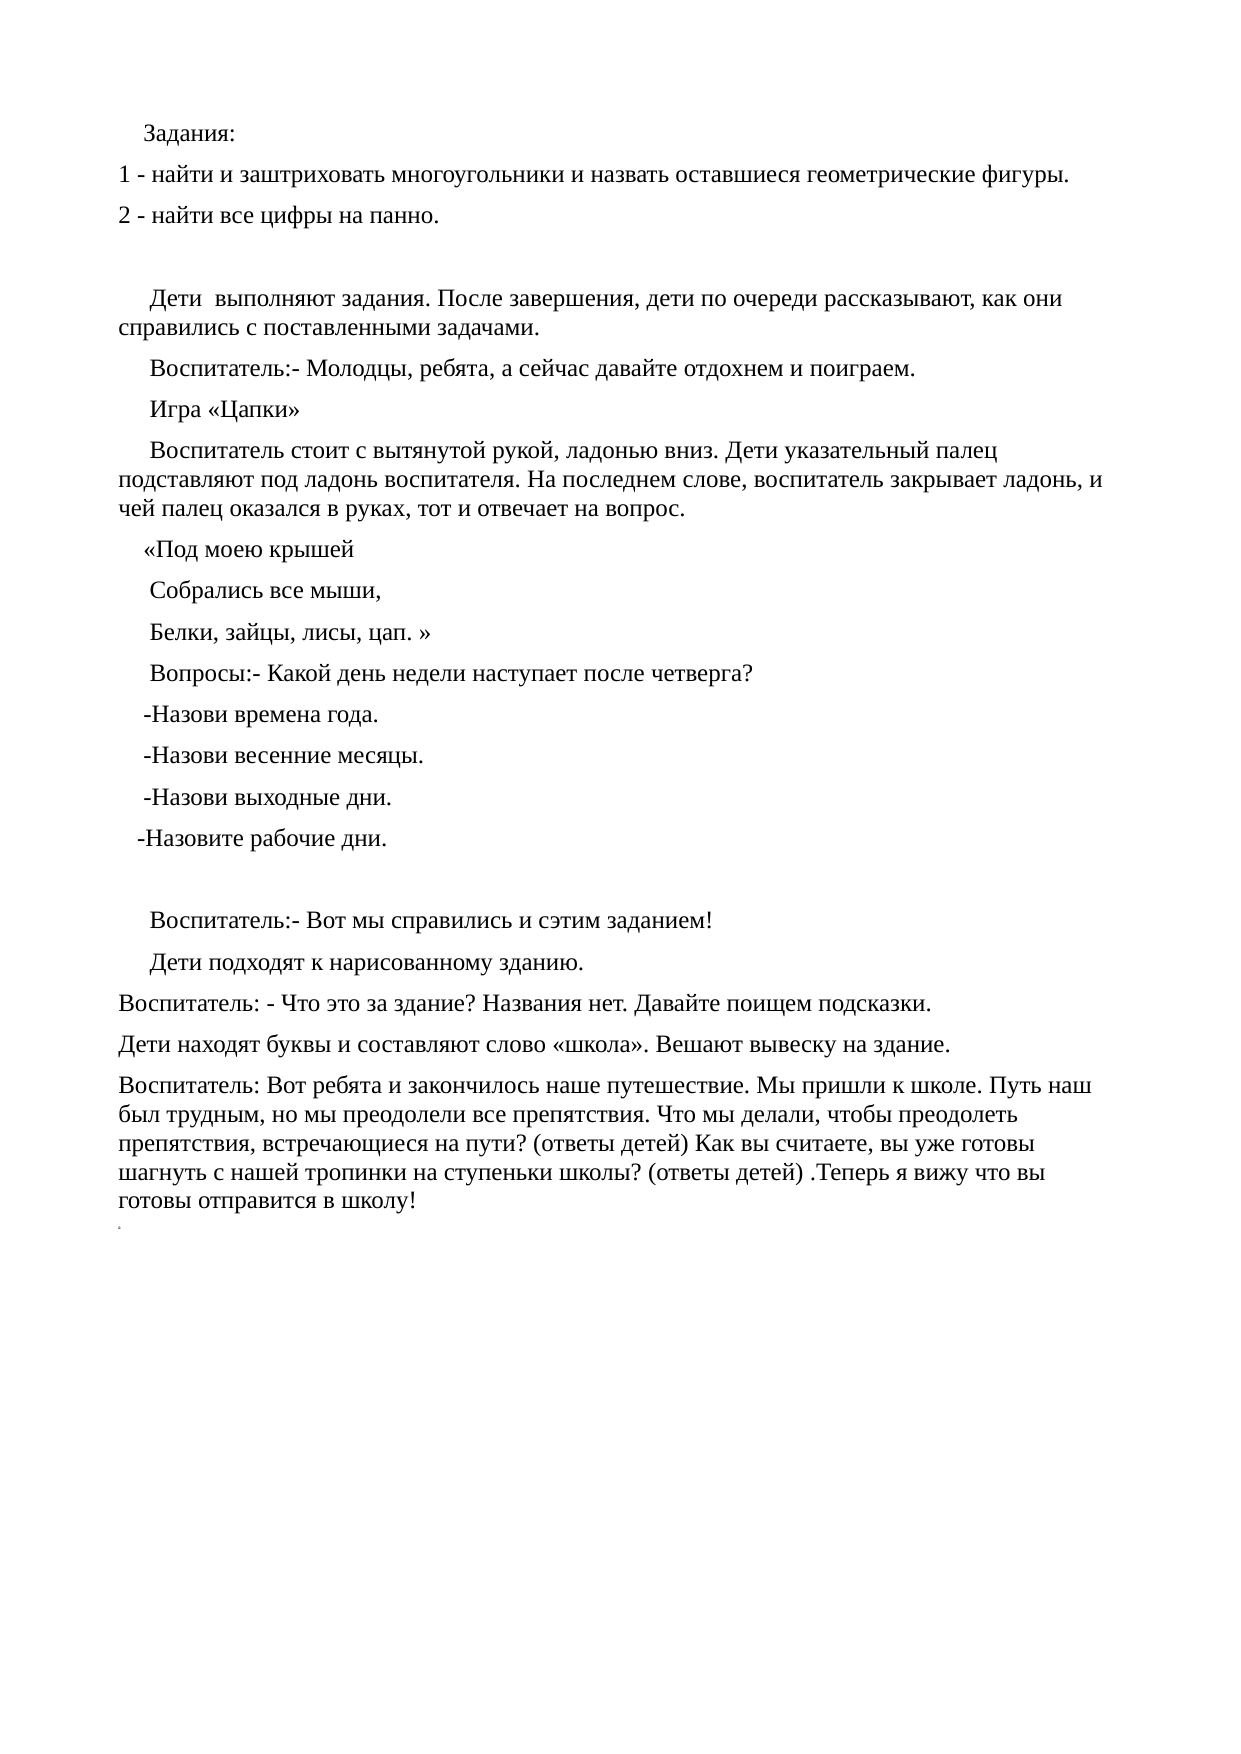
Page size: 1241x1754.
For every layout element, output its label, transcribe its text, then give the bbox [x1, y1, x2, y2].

text Воспитатель: Вот ребята и закончилось наше путешествие. Мы пришли к школе. Путь наш был трудным, но мы преодолели все препятствия. Что мы делали, чтобы преодолеть препятствия, встречающиеся на пути? (ответы детей) Как вы считаете, вы уже готовы шагнуть с нашей тропинки на ступеньки школы? (ответы детей) .Теперь я вижу что вы готовы отправится в школу! [118, 1071, 1122, 1214]
text -Назови времена года. [118, 699, 1122, 728]
text Дети подходят к нарисованному зданию. [118, 947, 1122, 976]
text 1 - найти и заштриховать многоугольники и назвать оставшиеся геометрические фигуры. [118, 159, 1122, 188]
text Задания: [118, 118, 1122, 147]
text Воспитатель: - Что это за здание? Названия нет. Давайте поищем подсказки. [118, 988, 1122, 1017]
text Воспитатель:- Молодцы, ребята, а сейчас давайте отдохнем и поиграем. [118, 353, 1122, 382]
text -Назовите рабочие дни. [118, 823, 1122, 852]
text Воспитатель стоит с вытянутой рукой, ладонью вниз. Дети указательный палец подставляют под ладонь воспитателя. На последнем слове, воспитатель закрывает ладонь, и чей палец оказался в руках, тот и отвечает на вопрос. [118, 436, 1122, 522]
text -Назови весенние месяцы. [118, 741, 1122, 769]
text Дети находят буквы и составляют слово «школа». Вешают вывеску на здание. [118, 1029, 1122, 1058]
text Дети выполняют задания. После завершения, дети по очереди рассказывают, как они справились с поставленными задачами. [118, 283, 1122, 341]
text Вопросы:- Какой день недели наступает после четверга? [118, 658, 1122, 687]
text Белки, зайцы, лисы, цап. » [118, 617, 1122, 646]
text «Под моею крышей [118, 534, 1122, 563]
text Собрались все мыши, [118, 576, 1122, 604]
text 2 - найти все цифры на панно. [118, 201, 1122, 229]
text Воспитатель:- Вот мы справились и сэтим заданием! [118, 906, 1122, 934]
text Игра «Цапки» [118, 394, 1122, 423]
text -Назови выходные дни. [118, 782, 1122, 811]
